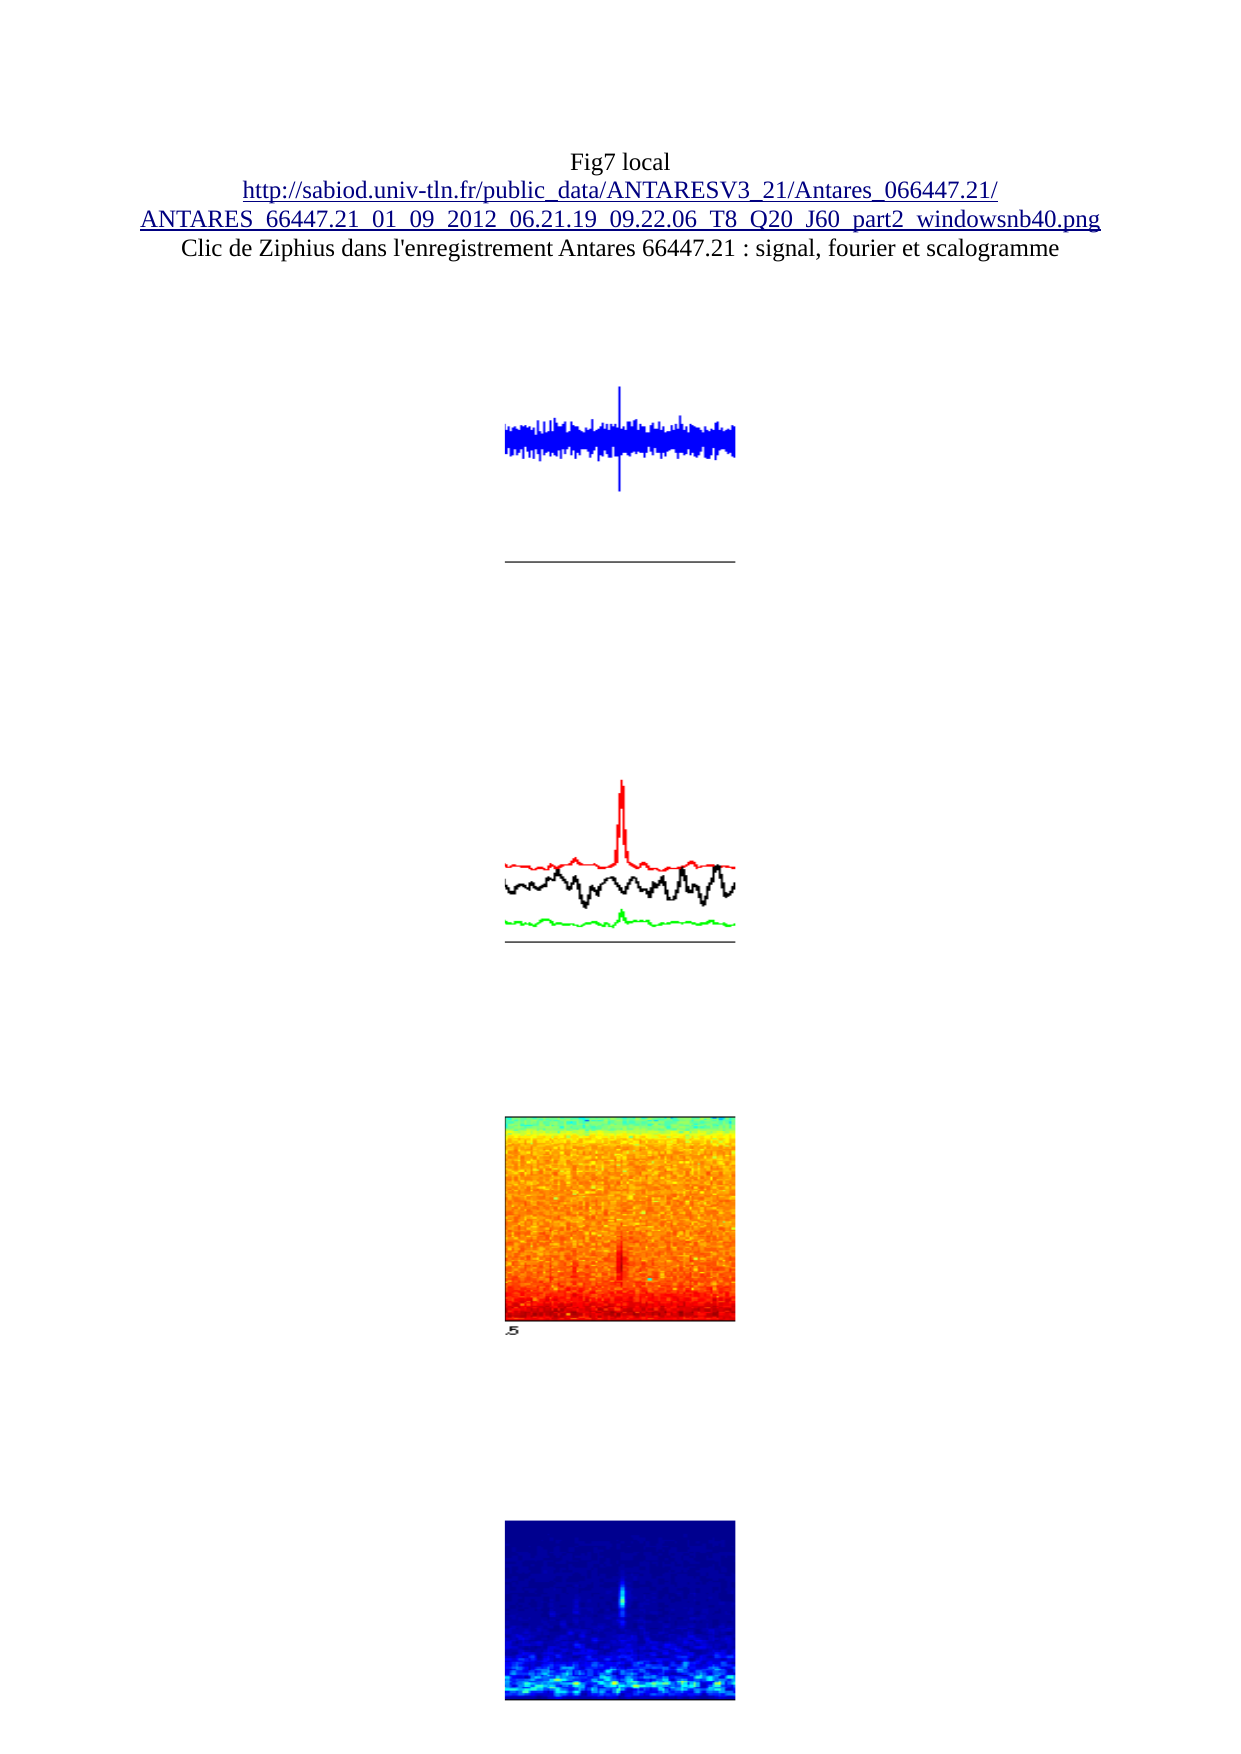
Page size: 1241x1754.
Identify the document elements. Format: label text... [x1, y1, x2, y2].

text Fig7 local [118, 147, 1122, 176]
text Clic de Ziphius dans l'enregistrement Antares 66447.21 : signal, fourier et scalogramme [118, 233, 1122, 262]
picture [504, 348, 736, 1727]
text http://sabiod.univ-tln.fr/public_data/ANTARESV3_21/Antares_066447.21/ANTARES_66447.21_01_09_2012_06.21.19_09.22.06_T8_Q20_J60_part2_windowsnb40.png [118, 176, 1122, 233]
